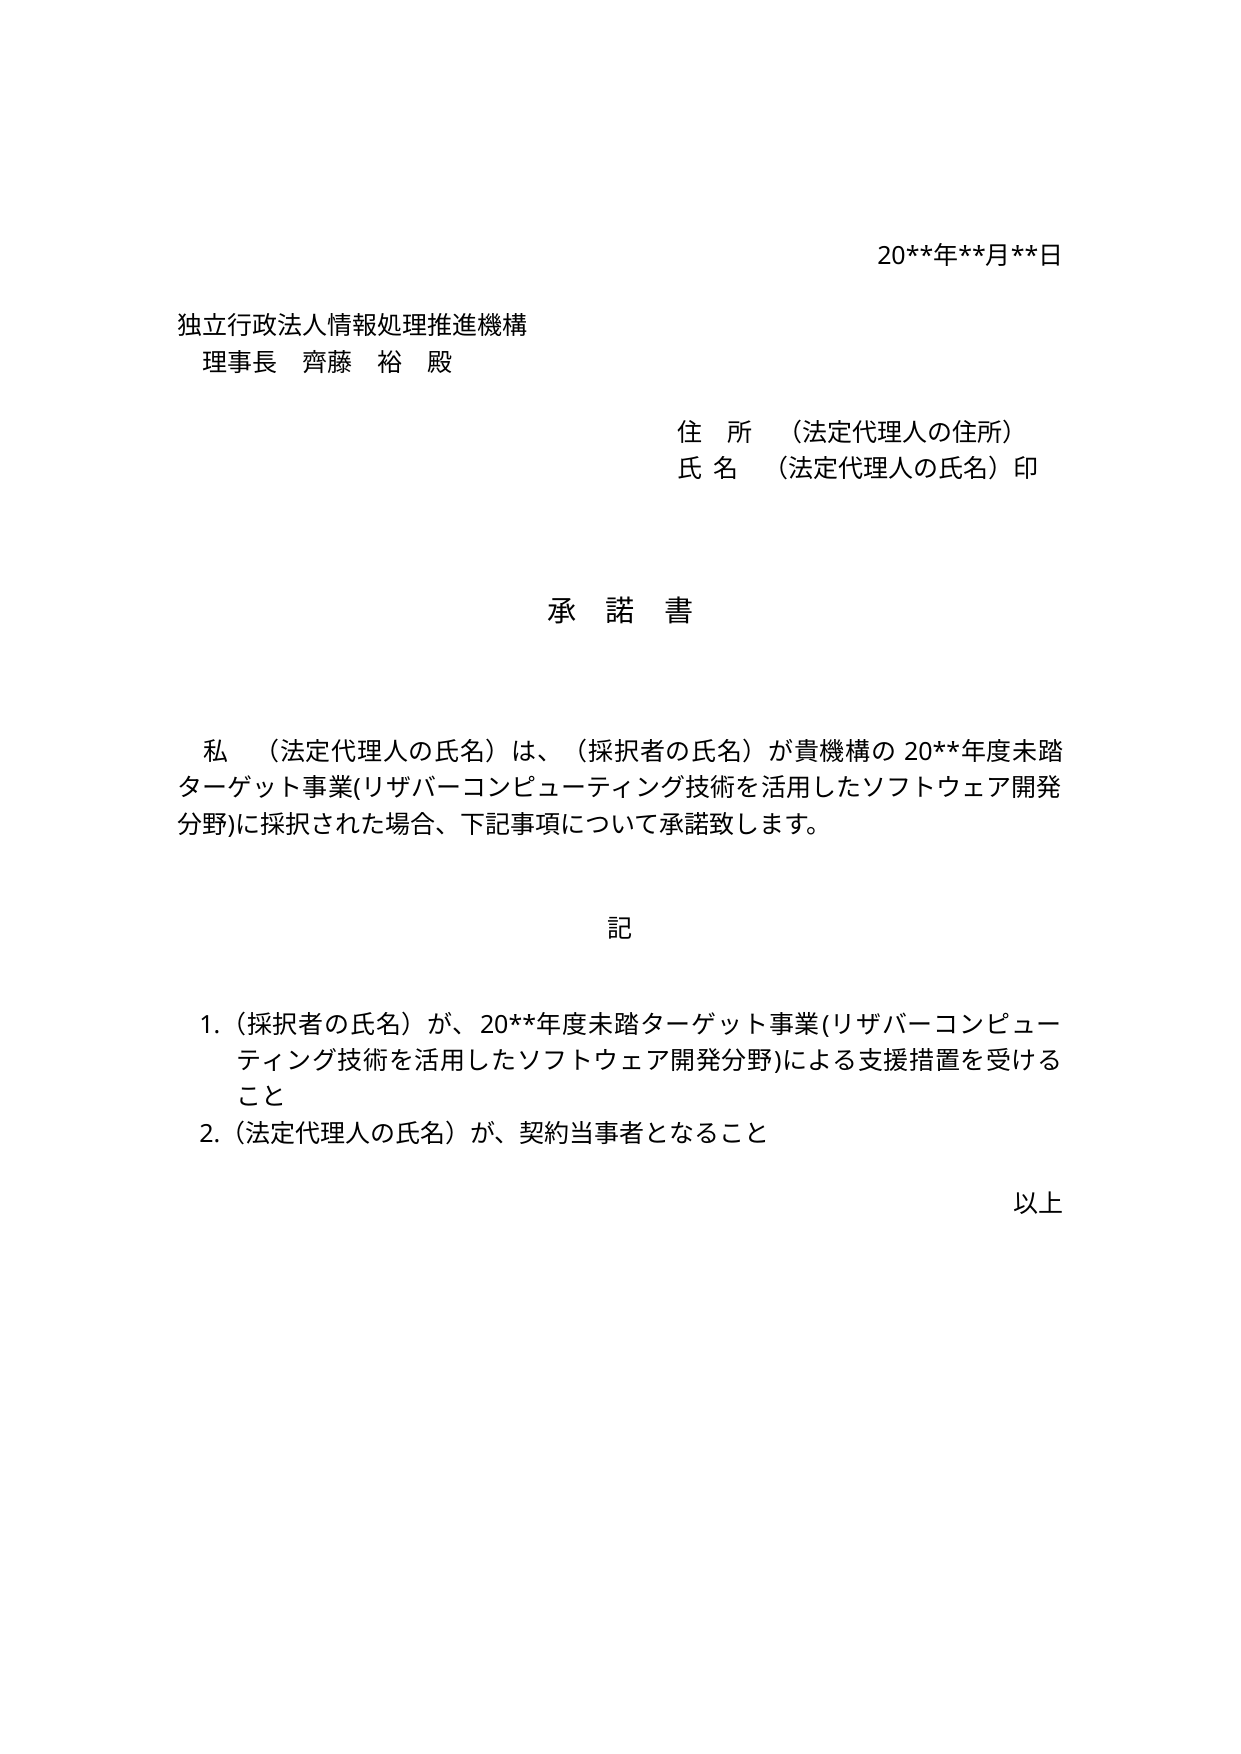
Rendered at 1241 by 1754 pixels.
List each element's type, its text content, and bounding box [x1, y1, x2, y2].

text 住 所 （法定代理人の住所） [177, 412, 1063, 449]
text 記 [177, 908, 1063, 945]
text 理事長 齊藤 裕 殿 [177, 342, 1063, 378]
text 独立行政法人情報処理推進機構 [177, 306, 1063, 342]
text 20**年**月**日 [177, 236, 1063, 272]
text 1.（採択者の氏名）が、20**年度未踏ターゲット事業(リザバーコンピューティング技術を活用したソフトウェア開発分野)による支援措置を受けること [199, 1004, 1063, 1113]
text 以上 [177, 1183, 1063, 1219]
text 私 （法定代理人の氏名）は、（採択者の氏名）が貴機構の20**年度未踏ターゲット事業(リザバーコンピューティング技術を活用したソフトウェア開発分野)に採択された場合、下記事項について承諾致します。 [177, 732, 1063, 840]
text 氏 名 （法定代理人の氏名）印 [177, 449, 1063, 485]
text 承 諾 書 [177, 587, 1063, 629]
text 2.（法定代理人の氏名）が、契約当事者となること [199, 1113, 1063, 1149]
